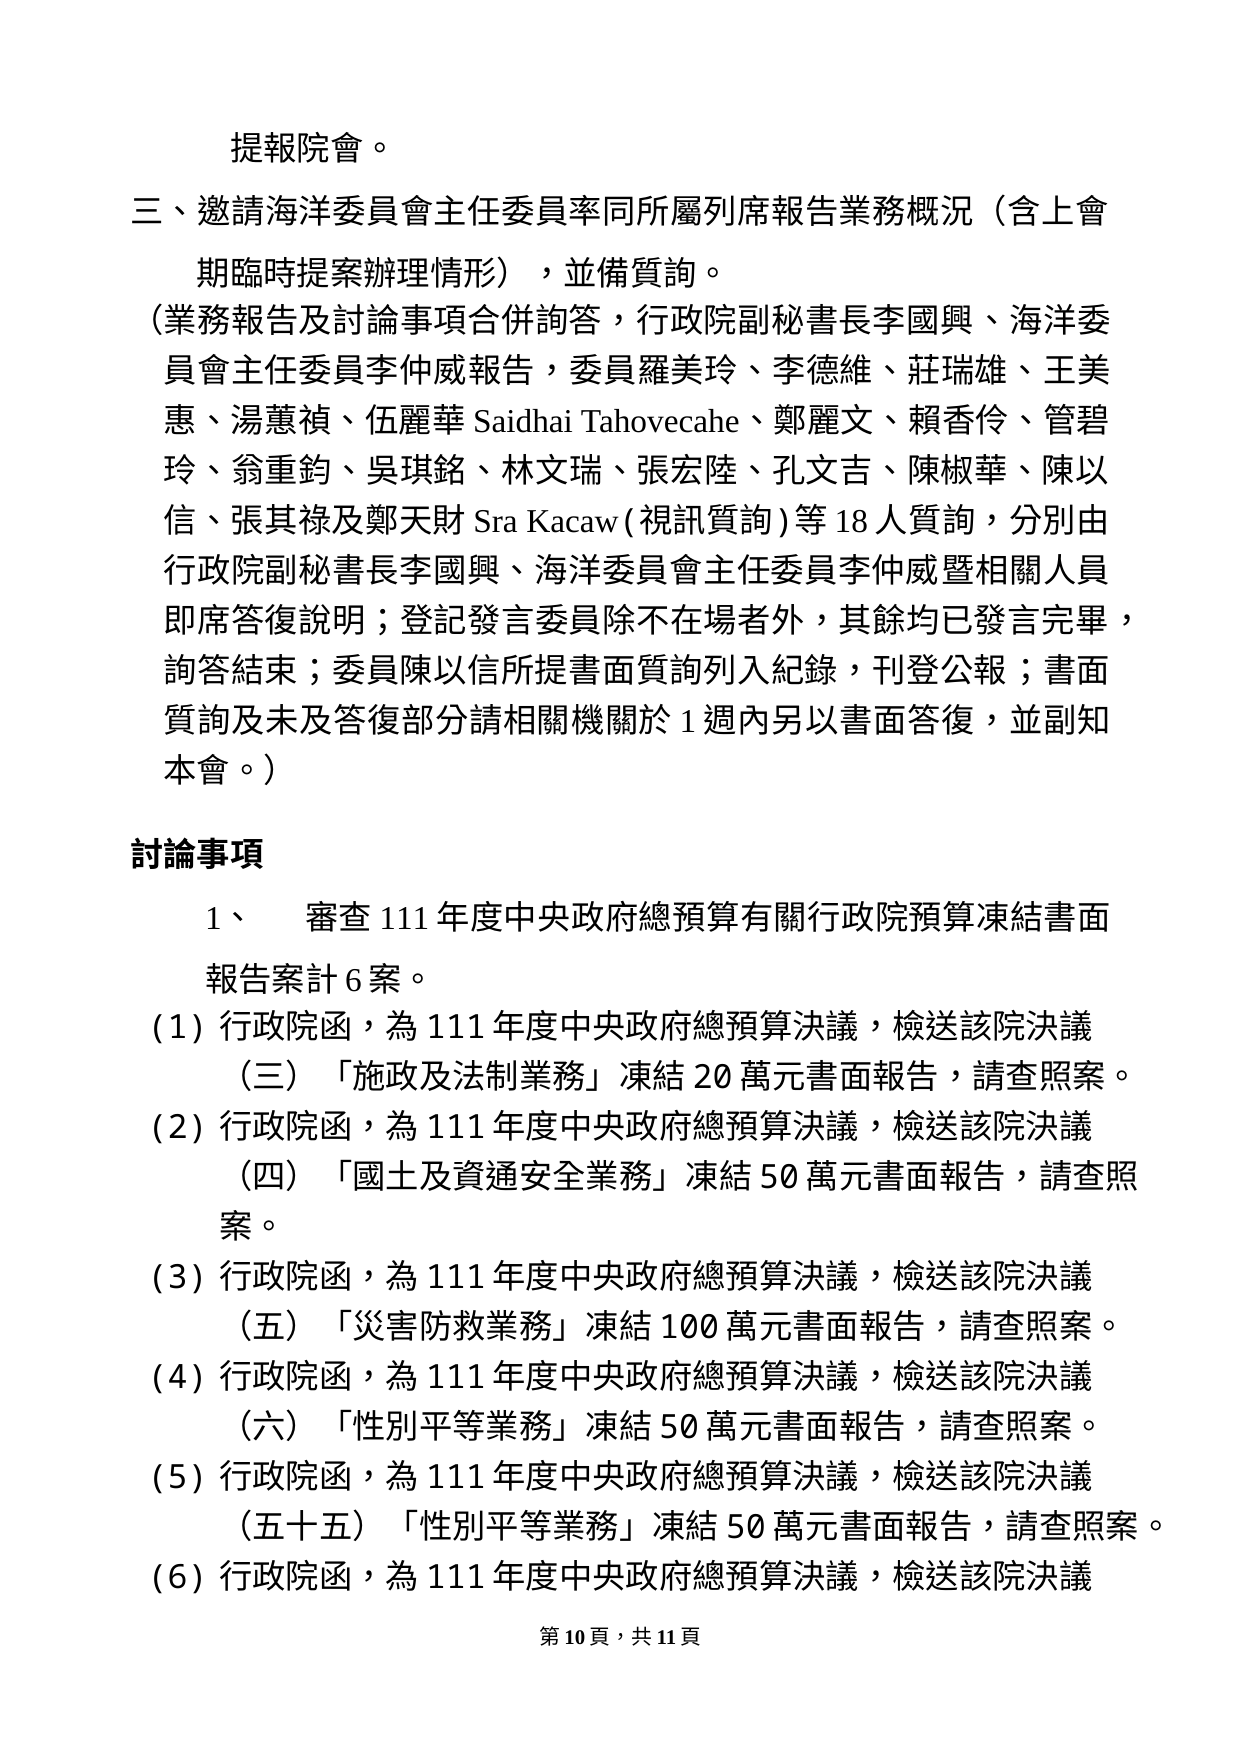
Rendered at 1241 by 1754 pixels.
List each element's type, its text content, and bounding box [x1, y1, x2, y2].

text 提報院會。 [130, 104, 1112, 167]
list 行政院函，為111年度中央政府總預算決議，檢送該院決議（三）「施政及法制業務」凍結20萬元書面報告，請查照案。 [147, 998, 1155, 1098]
list 行政院函，為111年度中央政府總預算決議，檢送該院決議（六）「性別平等業務」凍結50萬元書面報告，請查照案。 [147, 1348, 1155, 1448]
text （業務報告及討論事項合併詢答，行政院副秘書長李國興、海洋委員會主任委員李仲威報告，委員羅美玲、李德維、莊瑞雄、王美惠、湯蕙禎、伍麗華Saidhai Tahovecahe、鄭麗文、賴香伶、管碧玲、翁重鈞、吳琪銘、林文瑞、張宏陸、孔文吉、陳椒華、陳以信、張其祿及鄭天財Sra Kacaw(視訊質詢)等18人質詢，分別由行政院副秘書長李國興、海洋委員會主任委員李仲威暨相關人員即席答復說明；登記發言委員除不在場者外，其餘均已發言完畢，詢答結束；委員陳以信所提書面質詢列入紀錄，刊登公報；書面質詢及未及答復部分請相關機關於1週內另以書面答復，並副知本會。） [130, 292, 1110, 792]
list 行政院函，為111年度中央政府總預算決議，檢送該院決議（四）「國土及資通安全業務」凍結50萬元書面報告，請查照案。 [147, 1098, 1155, 1248]
text 討論事項 [130, 811, 1222, 873]
list 審查111年度中央政府總預算有關行政院預算凍結書面報告案計6案。 [205, 873, 1112, 998]
list 行政院函，為111年度中央政府總預算決議，檢送該院決議（五）「災害防救業務」凍結100萬元書面報告，請查照案。 [147, 1248, 1155, 1348]
list 行政院函，為111年度中央政府總預算決議，檢送該院決議 [147, 1548, 1155, 1598]
text 三、邀請海洋委員會主任委員率同所屬列席報告業務概況（含上會期臨時提案辦理情形），並備質詢。 [130, 167, 1110, 292]
list 行政院函，為111年度中央政府總預算決議，檢送該院決議（五十五）「性別平等業務」凍結50萬元書面報告，請查照案。 [147, 1448, 1155, 1548]
